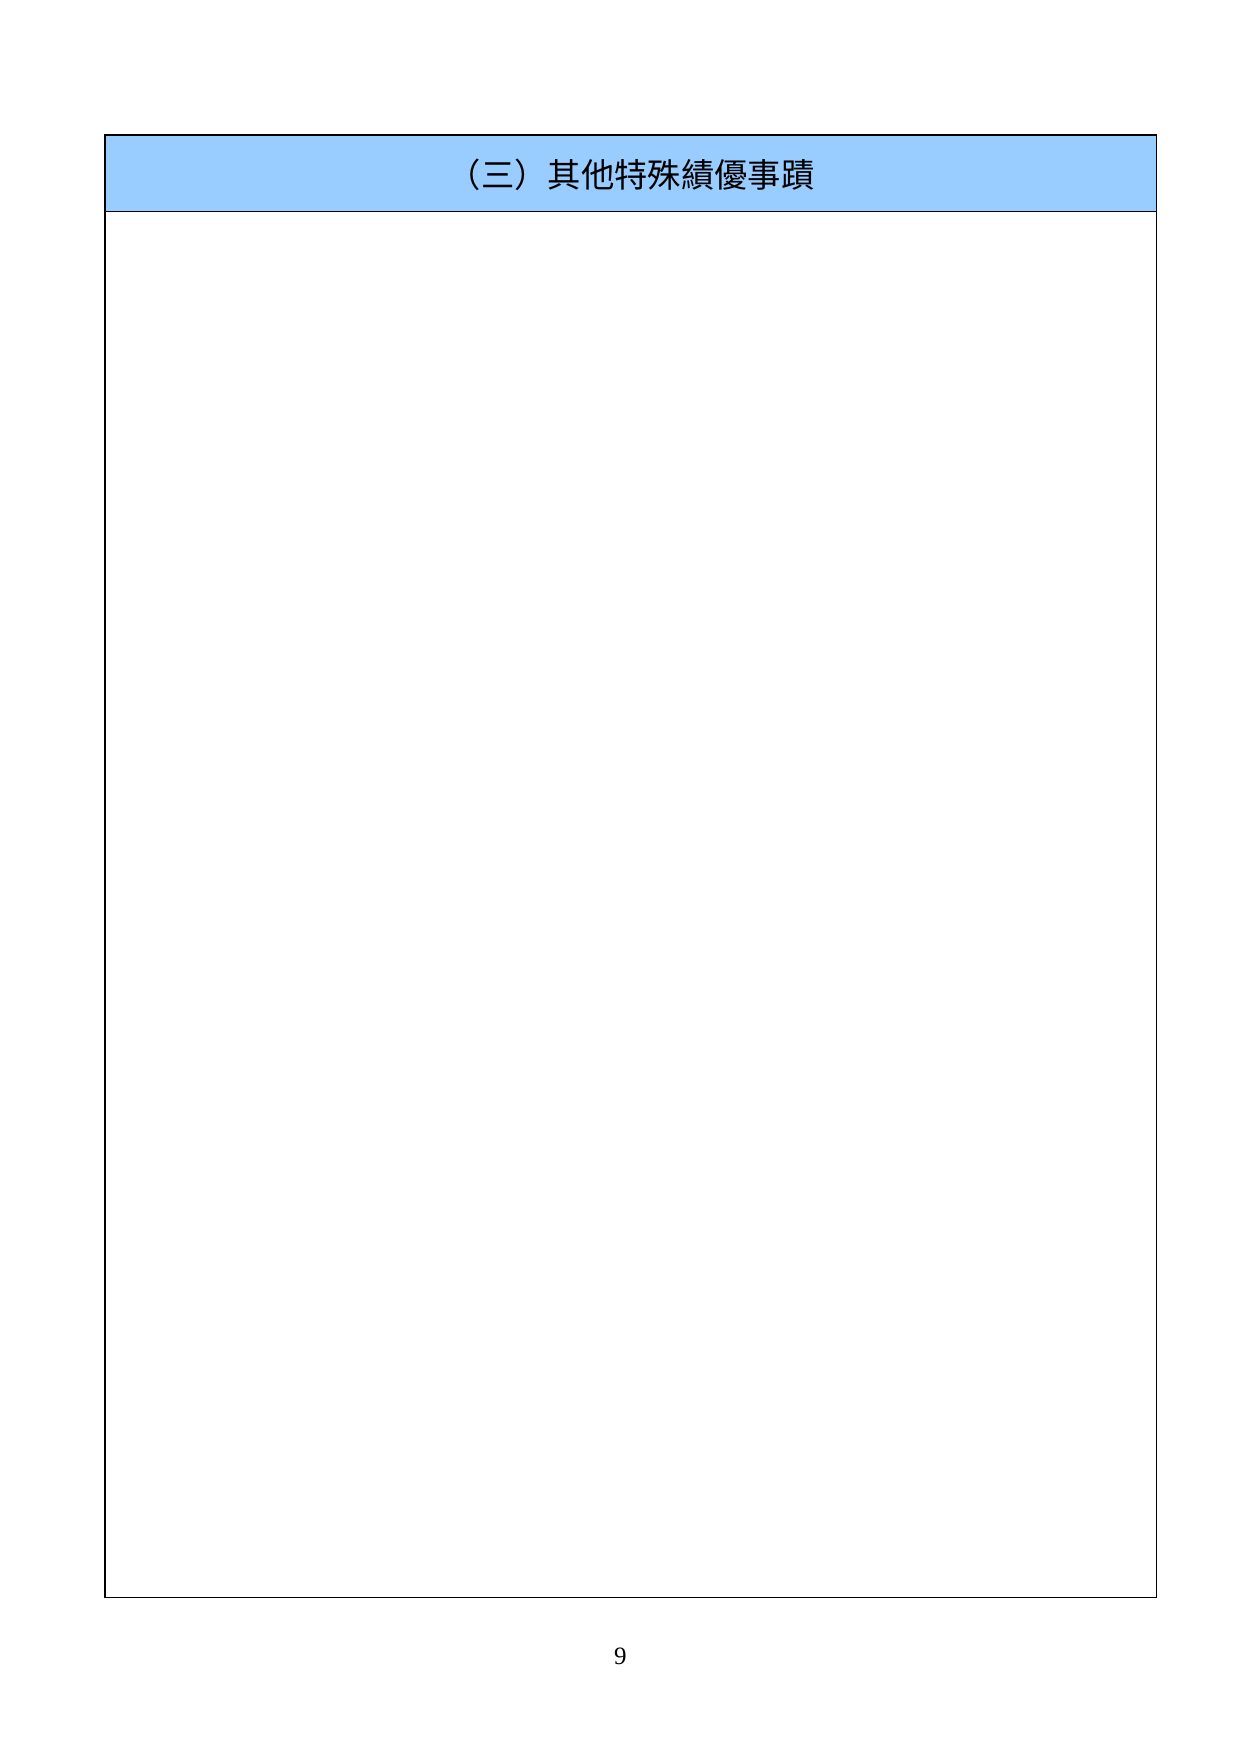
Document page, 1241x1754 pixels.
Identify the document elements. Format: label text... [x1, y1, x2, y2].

table_header （三）其他特殊績優事蹟 [106, 136, 1156, 211]
table_cell [106, 212, 1156, 1596]
